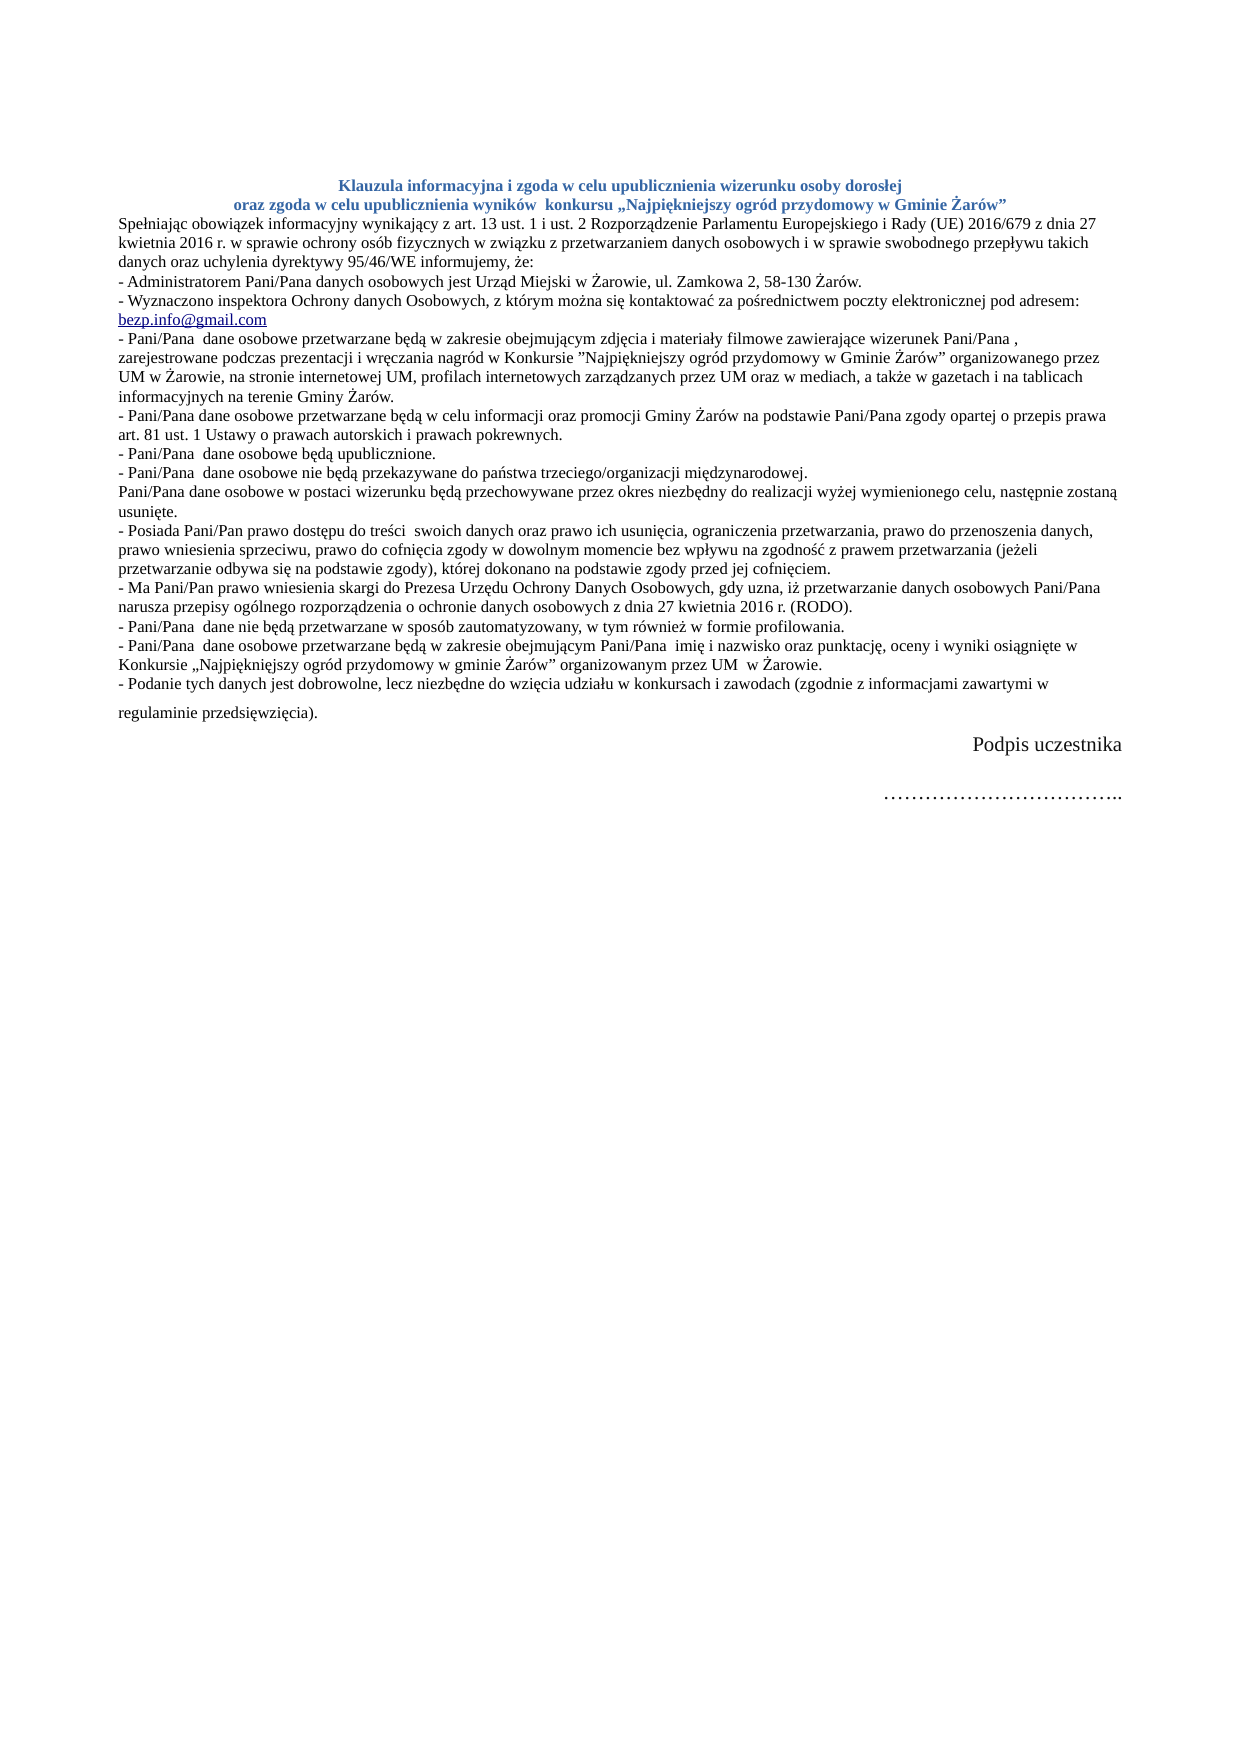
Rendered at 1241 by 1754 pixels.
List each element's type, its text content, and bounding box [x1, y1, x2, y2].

text - Wyznaczono inspektora Ochrony danych Osobowych, z którym można się kontaktować za pośrednictwem poczty elektronicznej pod adresem: bezp.info@gmail.com [118, 291, 1122, 329]
text - Pani/Pana dane nie będą przetwarzane w sposób zautomatyzowany, w tym również w formie profilowania. [118, 616, 1122, 636]
text Klauzula informacyjna i zgoda w celu upublicznienia wizerunku osoby dorosłej [118, 176, 1122, 195]
text - Podanie tych danych jest dobrowolne, lecz niezbędne do wzięcia udziału w konkursach i zawodach (zgodnie z informacjami zawartymi w regulaminie przedsięwzięcia). [118, 674, 1122, 722]
text - Posiada Pani/Pan prawo dostępu do treści swoich danych oraz prawo ich usunięcia, ograniczenia przetwarzania, prawo do przenoszenia danych, prawo wniesienia sprzeciwu, prawo do cofnięcia zgody w dowolnym momencie bez wpływu na zgodność z prawem przetwarzania (jeżeli przetwarzanie odbywa się na podstawie zgody), której dokonano na podstawie zgody przed jej cofnięciem. [118, 521, 1122, 578]
text Podpis uczestnika [118, 731, 1122, 756]
text oraz zgoda w celu upublicznienia wyników konkursu „Najpiękniejszy ogród przydomowy w Gminie Żarów” [118, 195, 1122, 214]
text Pani/Pana dane osobowe w postaci wizerunku będą przechowywane przez okres niezbędny do realizacji wyżej wymienionego celu, następnie zostaną usunięte. [118, 482, 1122, 521]
text - Pani/Pana dane osobowe przetwarzane będą w celu informacji oraz promocji Gminy Żarów na podstawie Pani/Pana zgody opartej o przepis prawa art. 81 ust. 1 Ustawy o prawach autorskich i prawach pokrewnych. [118, 406, 1122, 444]
text …………………………….. [118, 779, 1122, 804]
text - Pani/Pana dane osobowe będą upublicznione. [118, 444, 1122, 463]
text - Pani/Pana dane osobowe przetwarzane będą w zakresie obejmującym Pani/Pana imię i nazwisko oraz punktację, oceny i wyniki osiągnięte w Konkursie „Najpięknięjszy ogród przydomowy w gminie Żarów” organizowanym przez UM w Żarowie. [118, 636, 1122, 674]
text - Ma Pani/Pan prawo wniesienia skargi do Prezesa Urzędu Ochrony Danych Osobowych, gdy uzna, iż przetwarzanie danych osobowych Pani/Pana narusza przepisy ogólnego rozporządzenia o ochronie danych osobowych z dnia 27 kwietnia 2016 r. (RODO). [118, 578, 1122, 616]
text Spełniając obowiązek informacyjny wynikający z art. 13 ust. 1 i ust. 2 Rozporządzenie Parlamentu Europejskiego i Rady (UE) 2016/679 z dnia 27 kwietnia 2016 r. w sprawie ochrony osób fizycznych w związku z przetwarzaniem danych osobowych i w sprawie swobodnego przepływu takich danych oraz uchylenia dyrektywy 95/46/WE informujemy, że: [118, 214, 1122, 271]
text - Pani/Pana dane osobowe przetwarzane będą w zakresie obejmującym zdjęcia i materiały filmowe zawierające wizerunek Pani/Pana , zarejestrowane podczas prezentacji i wręczania nagród w Konkursie ”Najpiękniejszy ogród przydomowy w Gminie Żarów” organizowanego przez UM w Żarowie, na stronie internetowej UM, profilach internetowych zarządzanych przez UM oraz w mediach, a także w gazetach i na tablicach informacyjnych na terenie Gminy Żarów. [118, 329, 1122, 406]
text - Pani/Pana dane osobowe nie będą przekazywane do państwa trzeciego/organizacji międzynarodowej. [118, 463, 1122, 482]
text - Administratorem Pani/Pana danych osobowych jest Urząd Miejski w Żarowie, ul. Zamkowa 2, 58-130 Żarów. [118, 271, 1122, 291]
